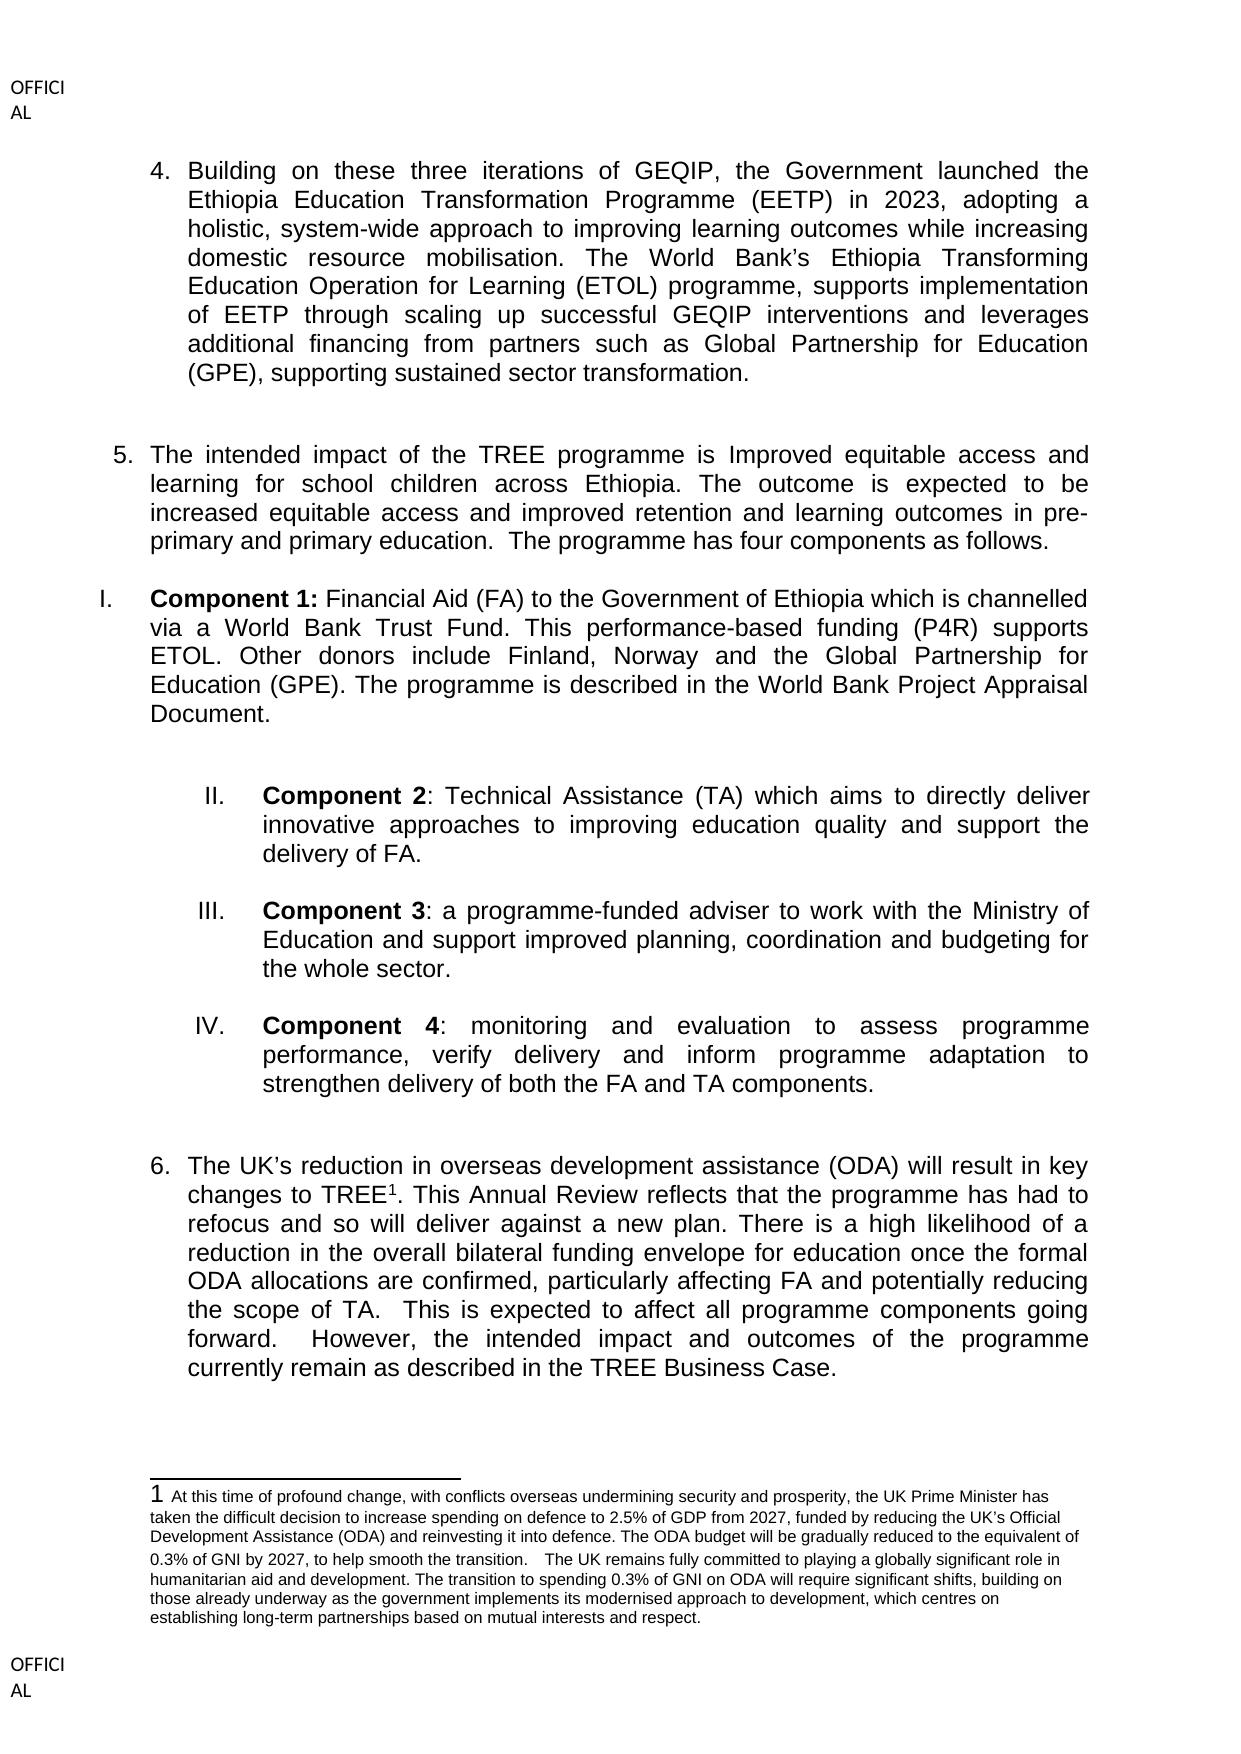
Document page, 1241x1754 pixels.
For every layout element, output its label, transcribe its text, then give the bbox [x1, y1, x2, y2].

list Component 3: a programme-funded adviser to work with the Ministry of Education and support improved planning, coordination and budgeting for the whole sector. [225, 896, 1090, 982]
list The intended impact of the TREE programme is Improved equitable access and learning for school children across Ethiopia. The outcome is expected to be increased equitable access and improved retention and learning outcomes in pre-primary and primary education. The programme has four components as follows. [113, 440, 1090, 555]
list The UK’s reduction in overseas development assistance (ODA) will result in key changes to TREE. This Annual Review reflects that the programme has had to refocus and so will deliver against a new plan. There is a high likelihood of a reduction in the overall bilateral funding envelope for education once the formal ODA allocations are confirmed, particularly affecting FA and potentially reducing the scope of TA. This is expected to affect all programme components going forward. However, the intended impact and outcomes of the programme currently remain as described in the TREE Business Case. [150, 1151, 1090, 1381]
list Building on these three iterations of GEQIP, the Government launched the Ethiopia Education Transformation Programme (EETP) in 2023, adopting a holistic, system-wide approach to improving learning outcomes while increasing domestic resource mobilisation. The World Bank’s Ethiopia Transforming Education Operation for Learning (ETOL) programme, supports implementation of EETP through scaling up successful GEQIP interventions and leverages additional financing from partners such as Global Partnership for Education (GPE), supporting sustained sector transformation. [150, 156, 1090, 386]
list Component 4: monitoring and evaluation to assess programme performance, verify delivery and inform programme adaptation to strengthen delivery of both the FA and TA components. [225, 1011, 1090, 1097]
list Component 1: Financial Aid (FA) to the Government of Ethiopia which is channelled via a World Bank Trust Fund. This performance-based funding (P4R) supports ETOL. Other donors include Finland, Norway and the Global Partnership for Education (GPE). The programme is described in the World Bank Project Appraisal Document. [113, 584, 1090, 727]
list Component 2: Technical Assistance (TA) which aims to directly deliver innovative approaches to improving education quality and support the delivery of FA. [225, 781, 1090, 867]
list At this time of profound change, with conflicts overseas undermining security and prosperity, the UK Prime Minister has taken the difficult decision to increase spending on defence to 2.5% of GDP from 2027, funded by reducing the UK’s Official Development Assistance (ODA) and reinvesting it into defence. The ODA budget will be gradually reduced to the equivalent of 0.3% of GNI by 2027, to help smooth the transition. The UK remains fully committed to playing a globally significant role in humanitarian aid and development. The transition to spending 0.3% of GNI on ODA will require significant shifts, building on those already underway as the government implements its modernised approach to development, which centres on establishing long-term partnerships based on mutual interests and respect. [150, 1479, 1090, 1627]
